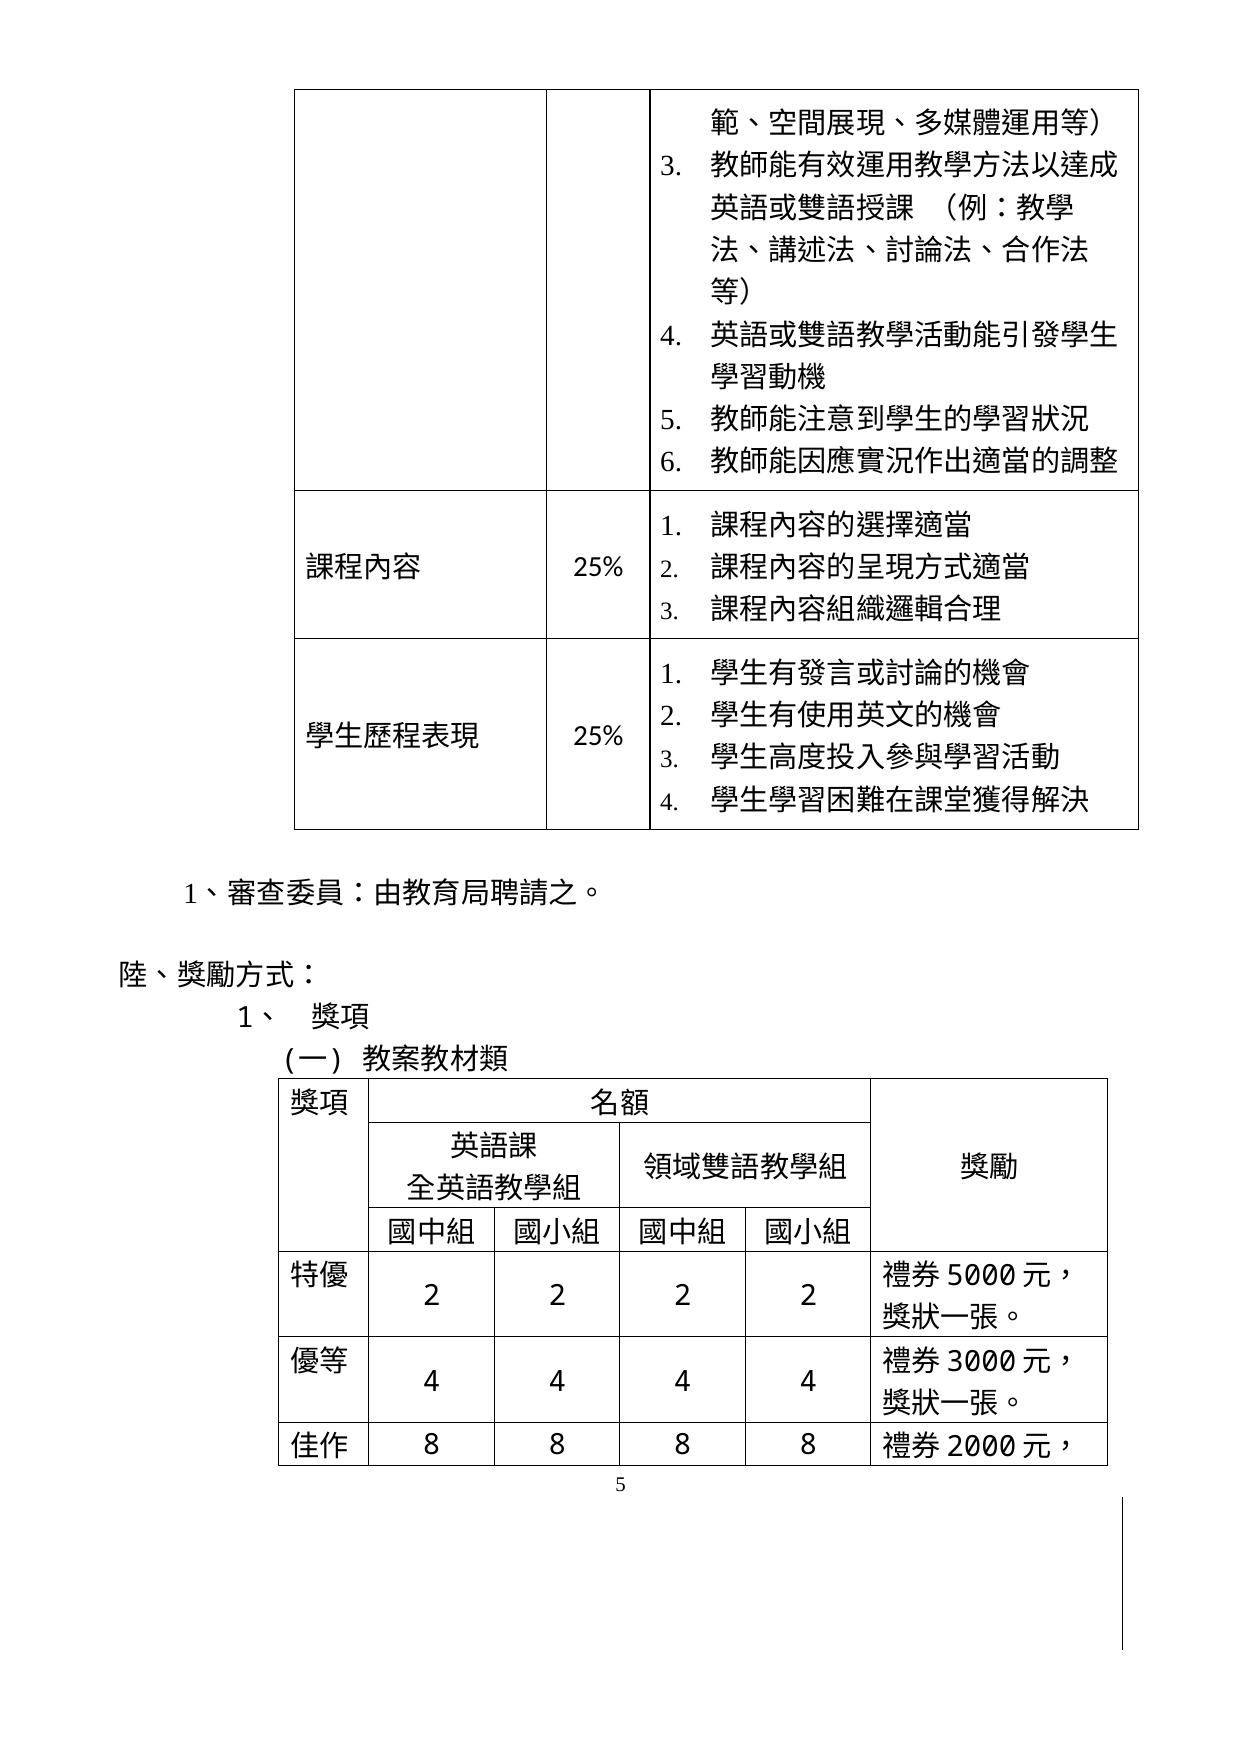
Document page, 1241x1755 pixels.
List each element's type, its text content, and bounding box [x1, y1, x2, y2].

table_cell 8 [369, 1423, 494, 1465]
table_cell 佳作 [279, 1423, 368, 1465]
table_cell 4 [369, 1337, 494, 1422]
table_cell 2 [746, 1252, 870, 1336]
list 獎勵方式： [118, 951, 1122, 993]
table_cell 4 [620, 1337, 745, 1422]
table_cell 國中組 [369, 1208, 494, 1251]
table_cell 2 [620, 1252, 745, 1336]
table_header 名額 [369, 1079, 870, 1122]
table_cell 特優 [279, 1252, 368, 1336]
table_cell 領域雙語教學組 [620, 1123, 870, 1207]
table_cell [547, 90, 649, 490]
table_cell 國小組 [746, 1208, 870, 1251]
table_cell 優等 [279, 1337, 368, 1422]
table_cell [295, 90, 546, 490]
table_cell 8 [495, 1423, 619, 1465]
table_cell 英語課 全英語教學組 [369, 1123, 619, 1207]
list 審查委員：由教育局聘請之。 [183, 869, 1122, 911]
table_cell 8 [746, 1423, 870, 1465]
table_cell 2 [369, 1252, 494, 1336]
table_cell 2 [495, 1252, 619, 1336]
table_cell 禮券5000元，獎狀一張。 [871, 1252, 1107, 1336]
table_cell 學生歷程表現 [295, 639, 546, 828]
table_cell 課程內容的選擇適當 課程內容的呈現方式適當 課程內容組織邏輯合理 [651, 491, 1138, 638]
text (一) 教案教材類 [281, 1036, 1122, 1078]
table_cell 國中組 [620, 1208, 745, 1251]
table_cell 8 [620, 1423, 745, 1465]
table_cell 禮券3000元，獎狀一張。 [871, 1337, 1107, 1422]
table_cell 英語或雙語教學活動流程適當且流暢 教師能有效運用教學策略以進行英語或雙語活動 （例：獎勵、讓學生是否有選擇、是否有典範、空間展現、多媒體運用等） 教師能有效運用教學方法以達成英語或雙語授課 （例：教學法、講述法、討論法、合作法等） 英語或雙語教學活動能引發學生學習動機 教師能注意到學生的學習狀況 教師能因應實況作出適當的調整 [651, 90, 1138, 490]
table_cell 4 [495, 1337, 619, 1422]
table_cell 國小組 [495, 1208, 619, 1251]
table_cell 課程內容 [295, 491, 546, 638]
list 獎項 [236, 993, 1122, 1036]
table_header 獎勵 [871, 1079, 1107, 1251]
table_header 獎項 [279, 1079, 368, 1251]
table_cell 25% [547, 639, 649, 828]
table_cell 4 [746, 1337, 870, 1422]
table_cell 學生有發言或討論的機會 學生有使用英文的機會 學生高度投入參與學習活動 學生學習困難在課堂獲得解決 [651, 639, 1138, 828]
table_cell 25% [547, 491, 649, 638]
table_cell 禮券2000元， [871, 1423, 1107, 1465]
